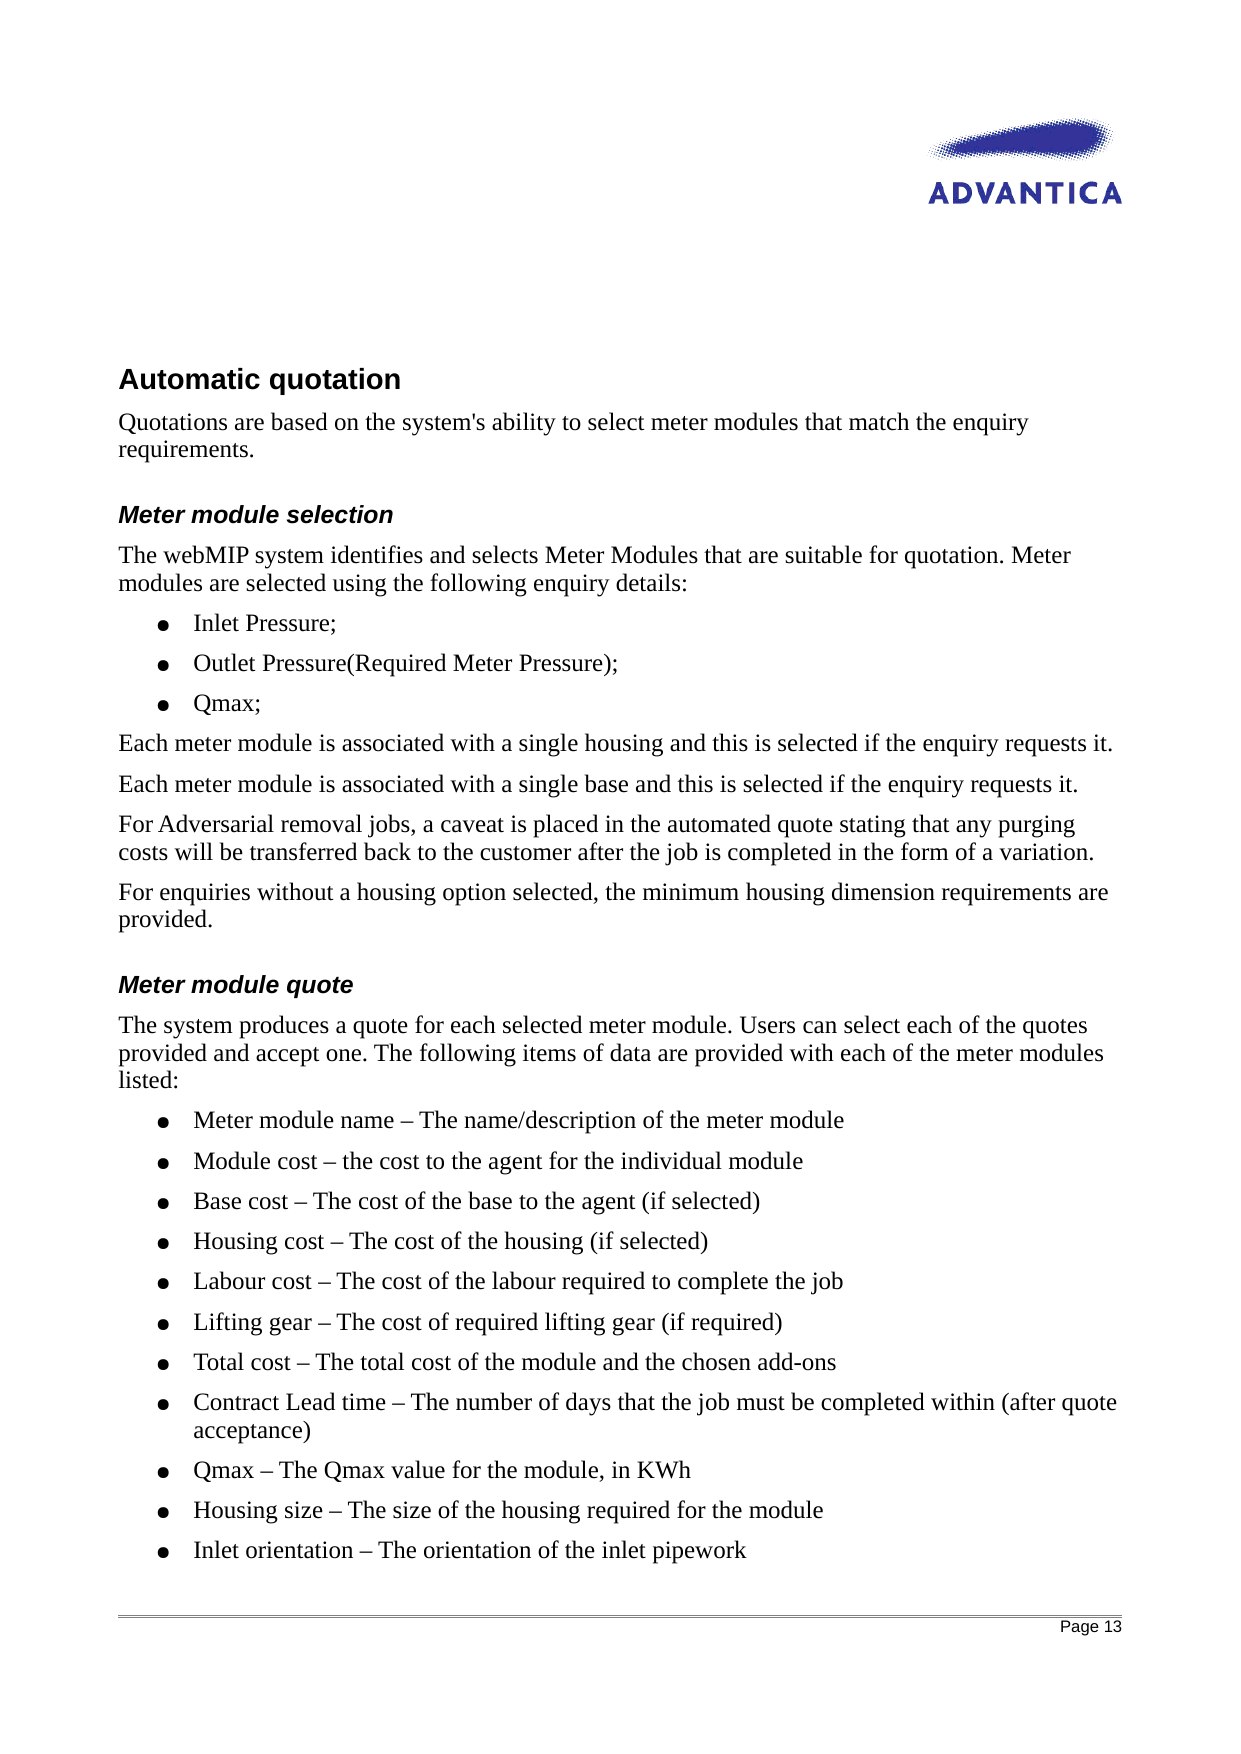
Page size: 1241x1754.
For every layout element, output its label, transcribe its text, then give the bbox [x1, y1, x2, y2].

list Lifting gear – The cost of required lifting gear (if required) [156, 1308, 1122, 1335]
text The system produces a quote for each selected meter module. Users can select each of the quotes provided and accept one. The following items of data are provided with each of the meter modules listed: [118, 1011, 1122, 1094]
list Housing cost – The cost of the housing (if selected) [156, 1227, 1122, 1255]
list Total cost – The total cost of the module and the chosen add-ons [156, 1348, 1122, 1376]
list Labour cost – The cost of the labour required to complete the job [156, 1267, 1122, 1295]
text Quotations are based on the system's ability to select meter modules that match the enquiry requirements. [118, 408, 1122, 463]
picture [927, 118, 1122, 204]
list Housing size – The size of the housing required for the module [156, 1496, 1122, 1524]
list Outlet Pressure(Required Meter Pressure); [156, 649, 1122, 677]
text Each meter module is associated with a single housing and this is selected if the enquiry requests it. [118, 729, 1122, 757]
list Inlet orientation – The orientation of the inlet pipework [156, 1536, 1122, 1564]
subtitle Automatic quotation [118, 363, 1122, 395]
text Each meter module is associated with a single base and this is selected if the enquiry requests it. [118, 770, 1122, 797]
subtitle Meter module quote [118, 971, 1122, 998]
subtitle Meter module selection [118, 501, 1122, 528]
text For Adversarial removal jobs, a caveat is placed in the automated quote stating that any purging costs will be transferred back to the customer after the job is completed in the form of a variation. [118, 810, 1122, 865]
list Inlet Pressure; [156, 609, 1122, 637]
list Base cost – The cost of the base to the agent (if selected) [156, 1187, 1122, 1215]
text The webMIP system identifies and selects Meter Modules that are suitable for quotation. Meter modules are selected using the following enquiry details: [118, 541, 1122, 596]
list Meter module name – The name/description of the meter module [156, 1107, 1122, 1134]
text For enquiries without a housing option selected, the minimum housing dimension requirements are provided. [118, 878, 1122, 933]
list Module cost – the cost to the agent for the individual module [156, 1147, 1122, 1174]
list Contract Lead time – The number of days that the job must be completed within (after quote acceptance) [156, 1388, 1122, 1443]
list Qmax; [156, 689, 1122, 717]
list Qmax – The Qmax value for the module, in KWh [156, 1456, 1122, 1484]
